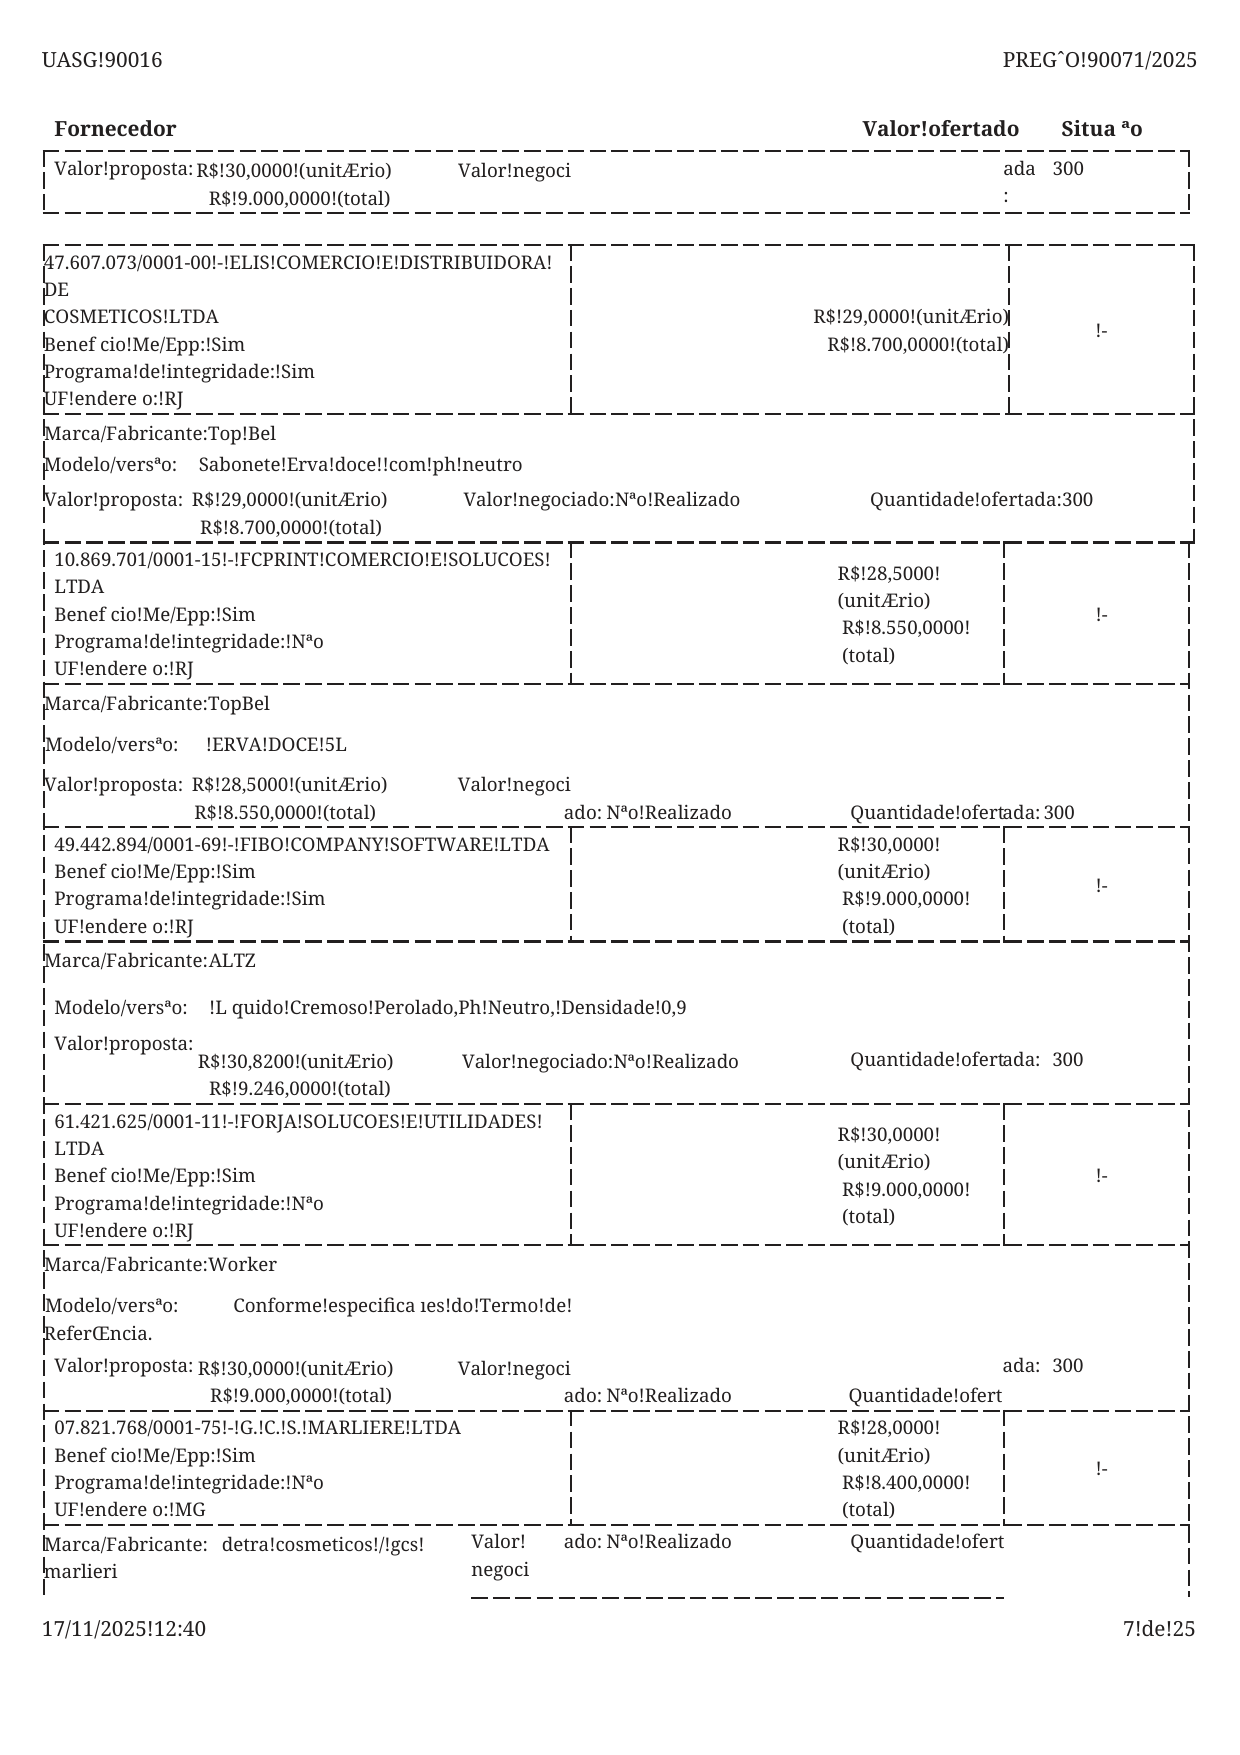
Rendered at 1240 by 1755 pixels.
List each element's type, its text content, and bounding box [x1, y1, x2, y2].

table_cell !- [1095, 826, 1188, 940]
table_cell Marca/Fabricante: TopBel Modelo/versªo: !ERVA!DOCE!5L Valor!proposta: R$!28,5000!(unitÆrio) Valor!negoci R$!8.550,0000!(total) [44, 683, 571, 826]
table_cell [839, 150, 1005, 212]
table_cell [1004, 541, 1095, 683]
table_cell [1095, 992, 1188, 1041]
table_cell !- [1095, 1410, 1188, 1524]
table_cell Marca/Fabricante: detra!cosmeticos!/!gcs!marlieri [44, 1524, 471, 1597]
table_cell Quantidade!ofert [838, 683, 1004, 826]
table_cell [1189, 940, 1194, 992]
table_cell Marca/Fabricante: Worker Modelo/versªo: Conforme!especifica ıes!do!Termo!de!ReferŒncia. [44, 1244, 571, 1348]
table_cell [571, 826, 837, 940]
table_cell 300 [1042, 1348, 1095, 1410]
table_cell [838, 940, 1004, 992]
table_cell ado: Nªo!Realizado [571, 683, 837, 826]
table_cell R$!28,5000!(unitÆrio) R$!8.550,0000!(total) [838, 541, 1004, 683]
table_cell [1189, 1410, 1194, 1524]
table_cell ada: [1005, 150, 1042, 212]
table_cell R$!28,0000!(unitÆrio) R$!8.400,0000!(total) [838, 1410, 1004, 1524]
table_cell [1189, 683, 1194, 826]
table_cell Modelo/versªo: Valor!proposta: [44, 992, 197, 1103]
table_cell [471, 1410, 571, 1524]
table_cell 07.821.768/0001-75!-!G.!C.!S.!MARLIERE!LTDA Benef cio!Me/Epp:!Sim Programa!de!integridade:!Nªo UF!endere o:!MG [44, 1410, 471, 1524]
table_cell 300 [1042, 1041, 1095, 1103]
table_cell 10.869.701/0001-15!-!FCPRINT!COMERCIO!E!SOLUCOES!LTDA Benef cio!Me/Epp:!Sim Programa!de!integridade:!Nªo UF!endere o:!RJ [44, 541, 571, 683]
table_cell R$!30,0000!(unitÆrio) Valor!negoci R$!9.000,0000!(total) [198, 1348, 571, 1410]
table_cell R$!30,0000!(unitÆrio) R$!9.000,0000!(total) [838, 826, 1004, 940]
table_cell [571, 1410, 837, 1524]
table_cell ada: 300 [1004, 683, 1095, 826]
table_cell Valor!proposta: [44, 150, 196, 212]
table_cell [1189, 1348, 1194, 1410]
table_cell [1095, 683, 1188, 826]
table_cell [1095, 940, 1188, 992]
table_cell [1095, 1524, 1188, 1597]
table_cell [1004, 1410, 1095, 1524]
table_cell Quantidade!ofert [838, 1041, 1004, 1103]
table_cell [1189, 1244, 1194, 1348]
table_cell [1189, 826, 1194, 940]
table_cell [1189, 1524, 1194, 1597]
table_cell [571, 1103, 837, 1244]
table_cell !- [1095, 1103, 1188, 1244]
table_cell ado: Nªo!Realizado [571, 1244, 837, 1410]
table_cell Valor!proposta: R$!29,0000!(unitÆrio) Valor!negociado: Nªo!Realizado Quantidade!ofertada: 300 R$!8.700,0000!(total) [44, 481, 1194, 541]
table_cell Marca/Fabricante: Top!Bel [44, 413, 1194, 448]
table_cell ada: [1004, 1041, 1042, 1103]
table_cell [1095, 1244, 1188, 1348]
table_header R$!29,0000!(unitÆrio) R$!8.700,0000!(total) [571, 244, 1009, 413]
table_cell [1095, 1041, 1188, 1103]
table_cell [571, 541, 837, 683]
table_cell 61.421.625/0001-11!-!FORJA!SOLUCOES!E!UTILIDADES!LTDA Benef cio!Me/Epp:!Sim Programa!de!integridade:!Nªo UF!endere o:!RJ [44, 1103, 571, 1244]
table_cell [1189, 992, 1194, 1041]
table_cell Sabonete!Erva!doce!!com!ph!neutro [198, 448, 1194, 481]
table_header !- [1009, 244, 1194, 413]
table_cell ado: Nªo!Realizado [571, 1524, 837, 1597]
table_cell Modelo/versªo: [44, 448, 197, 481]
table_cell 49.442.894/0001-69!-!FIBO!COMPANY!SOFTWARE!LTDA Benef cio!Me/Epp:!Sim Programa!de!integridade:!Sim UF!endere o:!RJ [44, 826, 571, 940]
table_cell Quantidade!ofert [838, 1524, 1004, 1597]
table_header 47.607.073/0001-00!-!ELIS!COMERCIO!E!DISTRIBUIDORA!DE COSMETICOS!LTDA Benef cio!Me/Epp:!Sim Programa!de!integridade:!Sim UF!endere o:!RJ [44, 244, 571, 413]
table_cell [1004, 826, 1095, 940]
table_cell [1004, 1524, 1095, 1597]
table_cell [1004, 940, 1095, 992]
table_cell [1189, 1041, 1194, 1103]
table_cell R$!30,0000!(unitÆrio) R$!9.000,0000!(total) [838, 1103, 1004, 1244]
table_cell [1004, 1103, 1095, 1244]
table_cell [1095, 1348, 1188, 1410]
table_cell [1004, 992, 1095, 1041]
table_cell Marca/Fabricante: ALTZ [44, 940, 837, 992]
table_cell [838, 992, 1004, 1041]
table_cell !- [1095, 541, 1188, 683]
table_cell [1189, 1103, 1194, 1244]
table_cell 300 [1042, 150, 1188, 212]
table_cell [1189, 544, 1194, 683]
table_cell [1189, 150, 1194, 212]
table_cell !L quido!Cremoso!Perolado,Ph!Neutro,!Densidade!0,9 [198, 992, 837, 1041]
table_cell Valor!negoci [471, 1524, 571, 1597]
table_cell Quantidade!ofert [838, 1244, 1004, 1410]
table_cell R$!30,8200!(unitÆrio) Valor!negociado: Nªo!Realizado R$!9.246,0000!(total) [198, 1041, 837, 1103]
table_cell [1004, 1244, 1095, 1348]
table_cell ada: [1004, 1348, 1042, 1410]
table_cell Valor!proposta: [44, 1348, 197, 1410]
table_cell R$!30,0000!(unitÆrio) Valor!negoci R$!9.000,0000!(total) [196, 150, 573, 212]
table_cell ado: Nªo!Realizado [573, 150, 838, 212]
